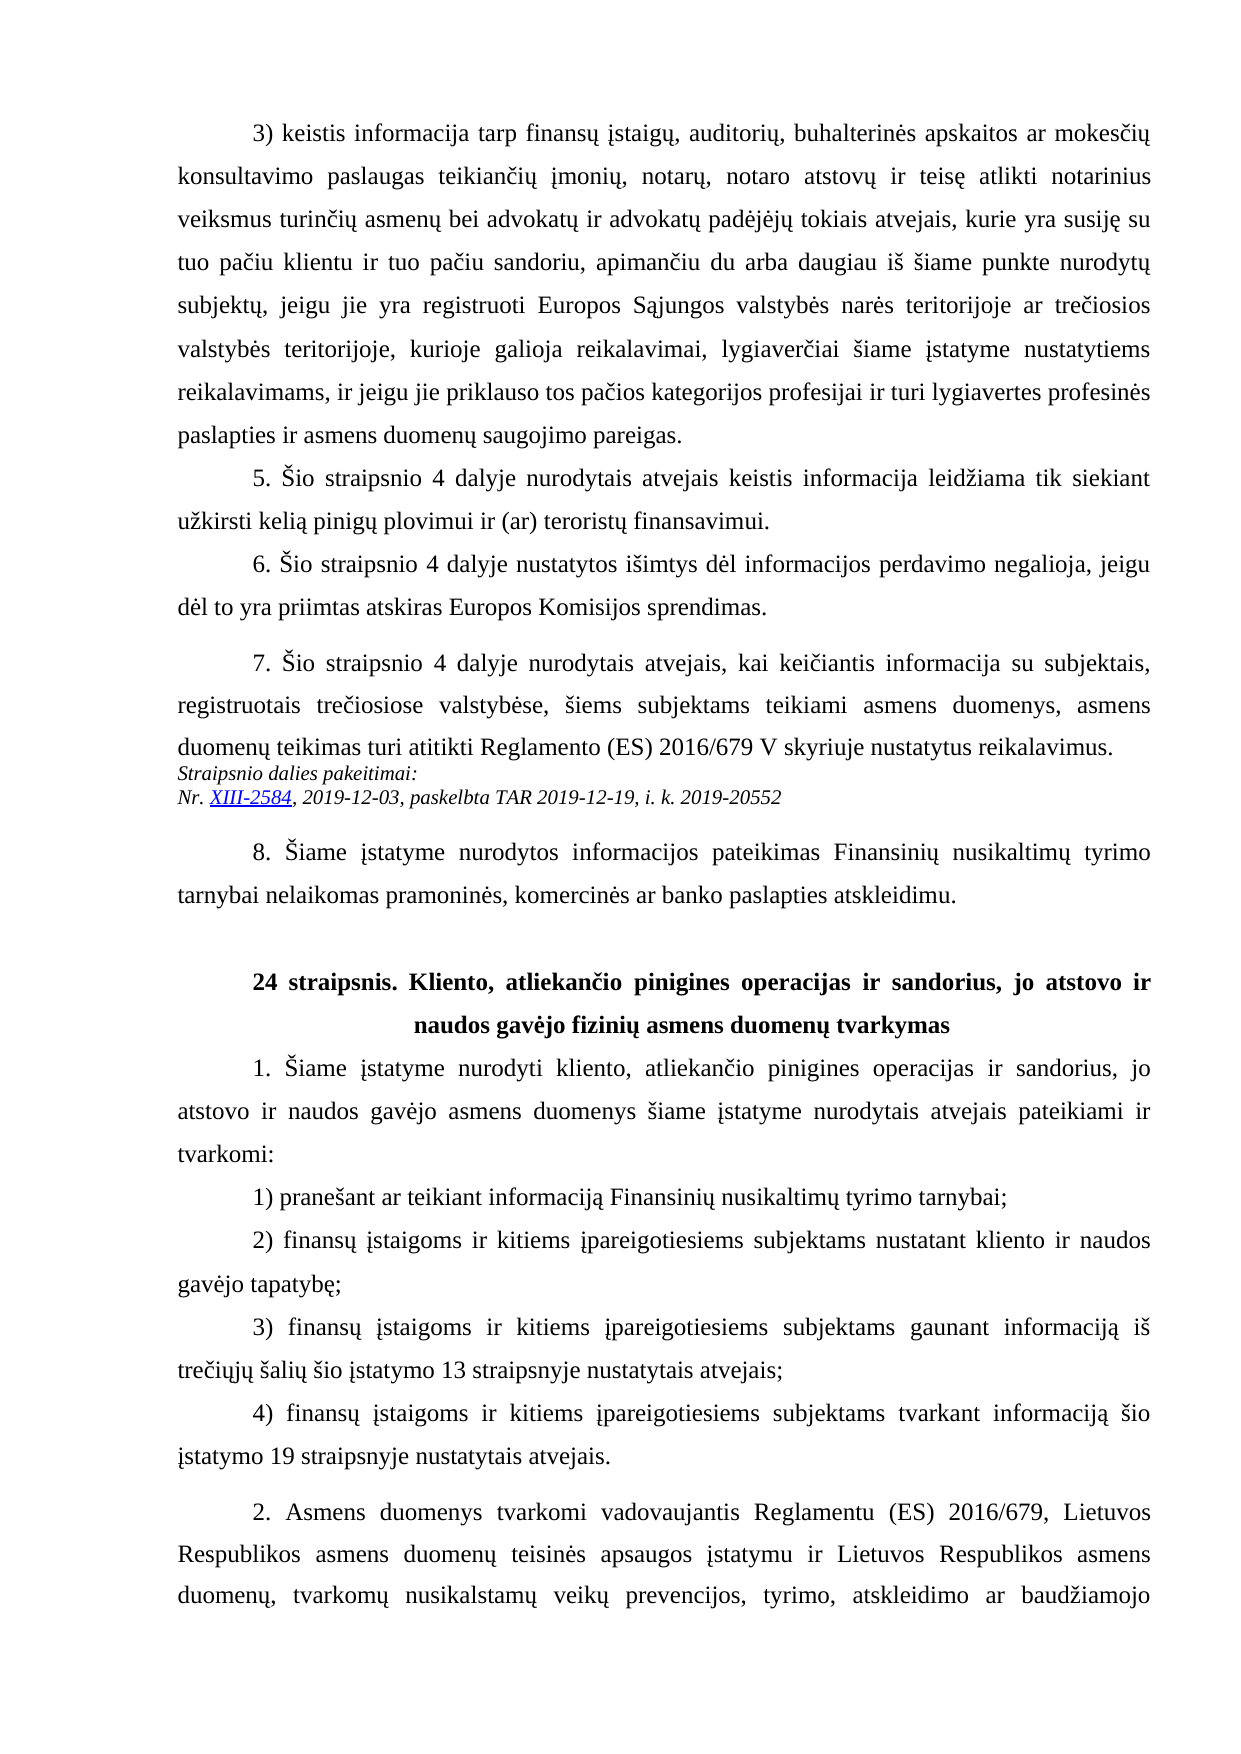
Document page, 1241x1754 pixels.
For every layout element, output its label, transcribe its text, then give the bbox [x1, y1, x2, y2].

text 2. Asmens duomenys tvarkomi vadovaujantis Reglamentu (ES) 2016/679, Lietuvos Respublikos asmens duomenų teisinės apsaugos įstatymu ir Lietuvos Respublikos asmens duomenų, tvarkomų nusikalstamų veikų prevencijos, tyrimo, atskleidimo ar baudžiamojo [177, 1484, 1152, 1609]
text 6. Šio straipsnio 4 dalyje nustatytos išimtys dėl informacijos perdavimo negalioja, jeigu dėl to yra priimtas atskiras Europos Komisijos sprendimas. [177, 549, 1152, 621]
text 8. Šiame įstatyme nurodytos informacijos pateikimas Finansinių nusikaltimų tyrimo tarnybai nelaikomas pramoninės, komercinės ar banko paslapties atskleidimu. [177, 837, 1152, 909]
text 5. Šio straipsnio 4 dalyje nurodytais atvejais keistis informacija leidžiama tik siekiant užkirsti kelią pinigų plovimui ir (ar) teroristų finansavimui. [177, 463, 1152, 535]
text 1) pranešant ar teikiant informaciją Finansinių nusikaltimų tyrimo tarnybai; [177, 1182, 1152, 1211]
text Nr. XIII-2584, 2019-12-03, paskelbta TAR 2019-12-19, i. k. 2019-20552 [177, 785, 1152, 809]
text 2) finansų įstaigoms ir kitiems įpareigotiesiems subjektams nustatant kliento ir naudos gavėjo tapatybę; [177, 1226, 1152, 1297]
text 3) finansų įstaigoms ir kitiems įpareigotiesiems subjektams gaunant informaciją iš trečiųjų šalių šio įstatymo 13 straipsnyje nustatytais atvejais; [177, 1312, 1152, 1384]
text 3) keistis informacija tarp finansų įstaigų, auditorių, buhalterinės apskaitos ar mokesčių konsultavimo paslaugas teikiančių įmonių, notarų, notaro atstovų ir teisę atlikti notarinius veiksmus turinčių asmenų bei advokatų ir advokatų padėjėjų tokiais atvejais, kurie yra susiję su tuo pačiu klientu ir tuo pačiu sandoriu, apimančiu du arba daugiau iš šiame punkte nurodytų subjektų, jeigu jie yra registruoti Europos Sąjungos valstybės narės teritorijoje ar trečiosios valstybės teritorijoje, kurioje galioja reikalavimai, lygiaverčiai šiame įstatyme nustatytiems reikalavimams, ir jeigu jie priklauso tos pačios kategorijos profesijai ir turi lygiavertes profesinės paslapties ir asmens duomenų saugojimo pareigas. [177, 118, 1152, 449]
text Straipsnio dalies pakeitimai: [177, 761, 1152, 785]
text 24 straipsnis. Kliento, atliekančio pinigines operacijas ir sandorius, jo atstovo ir naudos gavėjo fizinių asmens duomenų tvarkymas [252, 967, 1152, 1039]
text 4) finansų įstaigoms ir kitiems įpareigotiesiems subjektams tvarkant informaciją šio įstatymo 19 straipsnyje nustatytais atvejais. [177, 1398, 1152, 1470]
text 1. Šiame įstatyme nurodyti kliento, atliekančio pinigines operacijas ir sandorius, jo atstovo ir naudos gavėjo asmens duomenys šiame įstatyme nurodytais atvejais pateikiami ir tvarkomi: [177, 1053, 1152, 1168]
text 7. Šio straipsnio 4 dalyje nurodytais atvejais, kai keičiantis informacija su subjektais, registruotais trečiosiose valstybėse, šiems subjektams teikiami asmens duomenys, asmens duomenų teikimas turi atitikti Reglamento (ES) 2016/679 V skyriuje nustatytus reikalavimus. [177, 636, 1152, 761]
